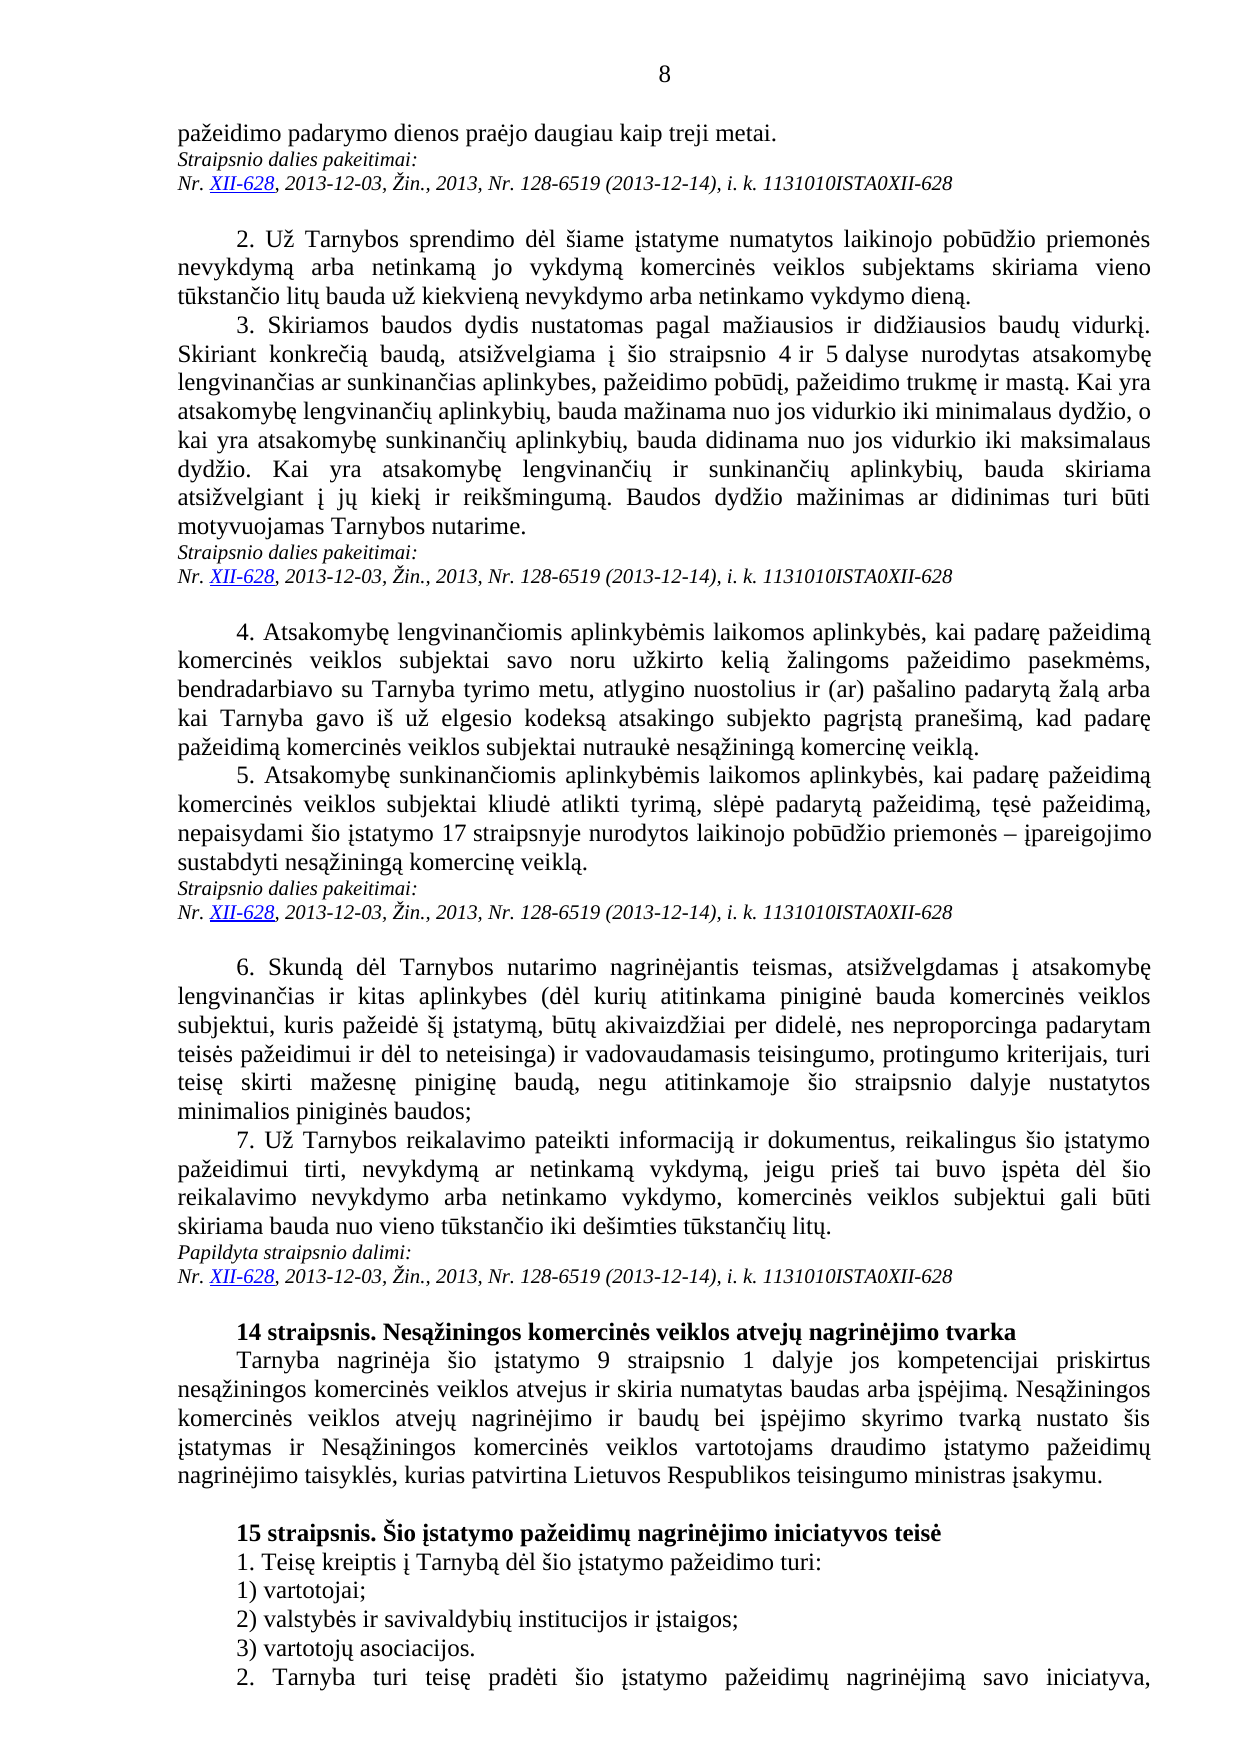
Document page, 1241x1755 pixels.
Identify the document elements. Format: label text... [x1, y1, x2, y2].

text pažeidimo padarymo dienos praėjo daugiau kaip treji metai. [177, 118, 1152, 147]
text Nr. XII-628, 2013-12-03, Žin., 2013, Nr. 128-6519 (2013-12-14), i. k. 1131010ISTA0XII-628 [177, 900, 1152, 924]
text 1) vartotojai; [177, 1576, 1152, 1604]
text 6. Skundą dėl Tarnybos nutarimo nagrinėjantis teismas, atsižvelgdamas į atsakomybę lengvinančias ir kitas aplinkybes (dėl kurių atitinkama piniginė bauda komercinės veiklos subjektui, kuris pažeidė šį įstatymą, būtų akivaizdžiai per didelė, nes neproporcinga padarytam teisės pažeidimui ir dėl to neteisinga) ir vadovaudamasis teisingumo, protingumo kriterijais, turi teisę skirti mažesnę piniginę baudą, negu atitinkamoje šio straipsnio dalyje nustatytos minimalios piniginės baudos; [177, 952, 1152, 1125]
text Nr. XII-628, 2013-12-03, Žin., 2013, Nr. 128-6519 (2013-12-14), i. k. 1131010ISTA0XII-628 [177, 564, 1152, 588]
text Straipsnio dalies pakeitimai: [177, 147, 1152, 171]
text 3) vartotojų asociacijos. [177, 1633, 1152, 1662]
text Tarnyba nagrinėja šio įstatymo 9 straipsnio 1 dalyje jos kompetencijai priskirtus nesąžiningos komercinės veiklos atvejus ir skiria numatytas baudas arba įspėjimą. Nesąžiningos komercinės veiklos atvejų nagrinėjimo ir baudų bei įspėjimo skyrimo tvarką nustato šis įstatymas ir Nesąžiningos komercinės veiklos vartotojams draudimo įstatymo pažeidimų nagrinėjimo taisyklės, kurias patvirtina Lietuvos Respublikos teisingumo ministras įsakymu. [177, 1346, 1152, 1489]
text 1. Teisę kreiptis į Tarnybą dėl šio įstatymo pažeidimo turi: [177, 1547, 1152, 1576]
text 5. Atsakomybę sunkinančiomis aplinkybėmis laikomos aplinkybės, kai padarę pažeidimą komercinės veiklos subjektai kliudė atlikti tyrimą, slėpė padarytą pažeidimą, tęsė pažeidimą, nepaisydami šio įstatymo 17 straipsnyje nurodytos laikinojo pobūdžio priemonės – įpareigojimo sustabdyti nesąžiningą komercinę veiklą. [177, 761, 1152, 876]
text 2) valstybės ir savivaldybių institucijos ir įstaigos; [177, 1604, 1152, 1633]
text 14 straipsnis. Nesąžiningos komercinės veiklos atvejų nagrinėjimo tvarka [177, 1317, 1152, 1346]
text Straipsnio dalies pakeitimai: [177, 876, 1152, 900]
text 4. Atsakomybę lengvinančiomis aplinkybėmis laikomos aplinkybės, kai padarę pažeidimą komercinės veiklos subjektai savo noru užkirto kelią žalingoms pažeidimo pasekmėms, bendradarbiavo su Tarnyba tyrimo metu, atlygino nuostolius ir (ar) pašalino padarytą žalą arba kai Tarnyba gavo iš už elgesio kodeksą atsakingo subjekto pagrįstą pranešimą, kad padarę pažeidimą komercinės veiklos subjektai nutraukė nesąžiningą komercinę veiklą. [177, 617, 1152, 761]
text Straipsnio dalies pakeitimai: [177, 540, 1152, 564]
text Nr. XII-628, 2013-12-03, Žin., 2013, Nr. 128-6519 (2013-12-14), i. k. 1131010ISTA0XII-628 [177, 171, 1152, 195]
text Papildyta straipsnio dalimi: [177, 1240, 1152, 1264]
text 3. Skiriamos baudos dydis nustatomas pagal mažiausios ir didžiausios baudų vidurkį. Skiriant konkrečią baudą, atsižvelgiama į šio straipsnio 4 ir 5 dalyse nurodytas atsakomybę lengvinančias ar sunkinančias aplinkybes, pažeidimo pobūdį, pažeidimo trukmę ir mastą. Kai yra atsakomybę lengvinančių aplinkybių, bauda mažinama nuo jos vidurkio iki minimalaus dydžio, o kai yra atsakomybę sunkinančių aplinkybių, bauda didinama nuo jos vidurkio iki maksimalaus dydžio. Kai yra atsakomybę lengvinančių ir sunkinančių aplinkybių, bauda skiriama atsižvelgiant į jų kiekį ir reikšmingumą. Baudos dydžio mažinimas ar didinimas turi būti motyvuojamas Tarnybos nutarime. [177, 310, 1152, 540]
text 2. Už Tarnybos sprendimo dėl šiame įstatyme numatytos laikinojo pobūdžio priemonės nevykdymą arba netinkamą jo vykdymą komercinės veiklos subjektams skiriama vieno tūkstančio litų bauda už kiekvieną nevykdymo arba netinkamo vykdymo dieną. [177, 224, 1152, 310]
text 2. Tarnyba turi teisę pradėti šio įstatymo pažeidimų nagrinėjimą savo iniciatyva, [177, 1662, 1152, 1691]
text 7. Už Tarnybos reikalavimo pateikti informaciją ir dokumentus, reikalingus šio įstatymo pažeidimui tirti, nevykdymą ar netinkamą vykdymą, jeigu prieš tai buvo įspėta dėl šio reikalavimo nevykdymo arba netinkamo vykdymo, komercinės veiklos subjektui gali būti skiriama bauda nuo vieno tūkstančio iki dešimties tūkstančių litų. [177, 1125, 1152, 1240]
text Nr. XII-628, 2013-12-03, Žin., 2013, Nr. 128-6519 (2013-12-14), i. k. 1131010ISTA0XII-628 [177, 1264, 1152, 1288]
text 15 straipsnis. Šio įstatymo pažeidimų nagrinėjimo iniciatyvos teisė [177, 1518, 1152, 1547]
